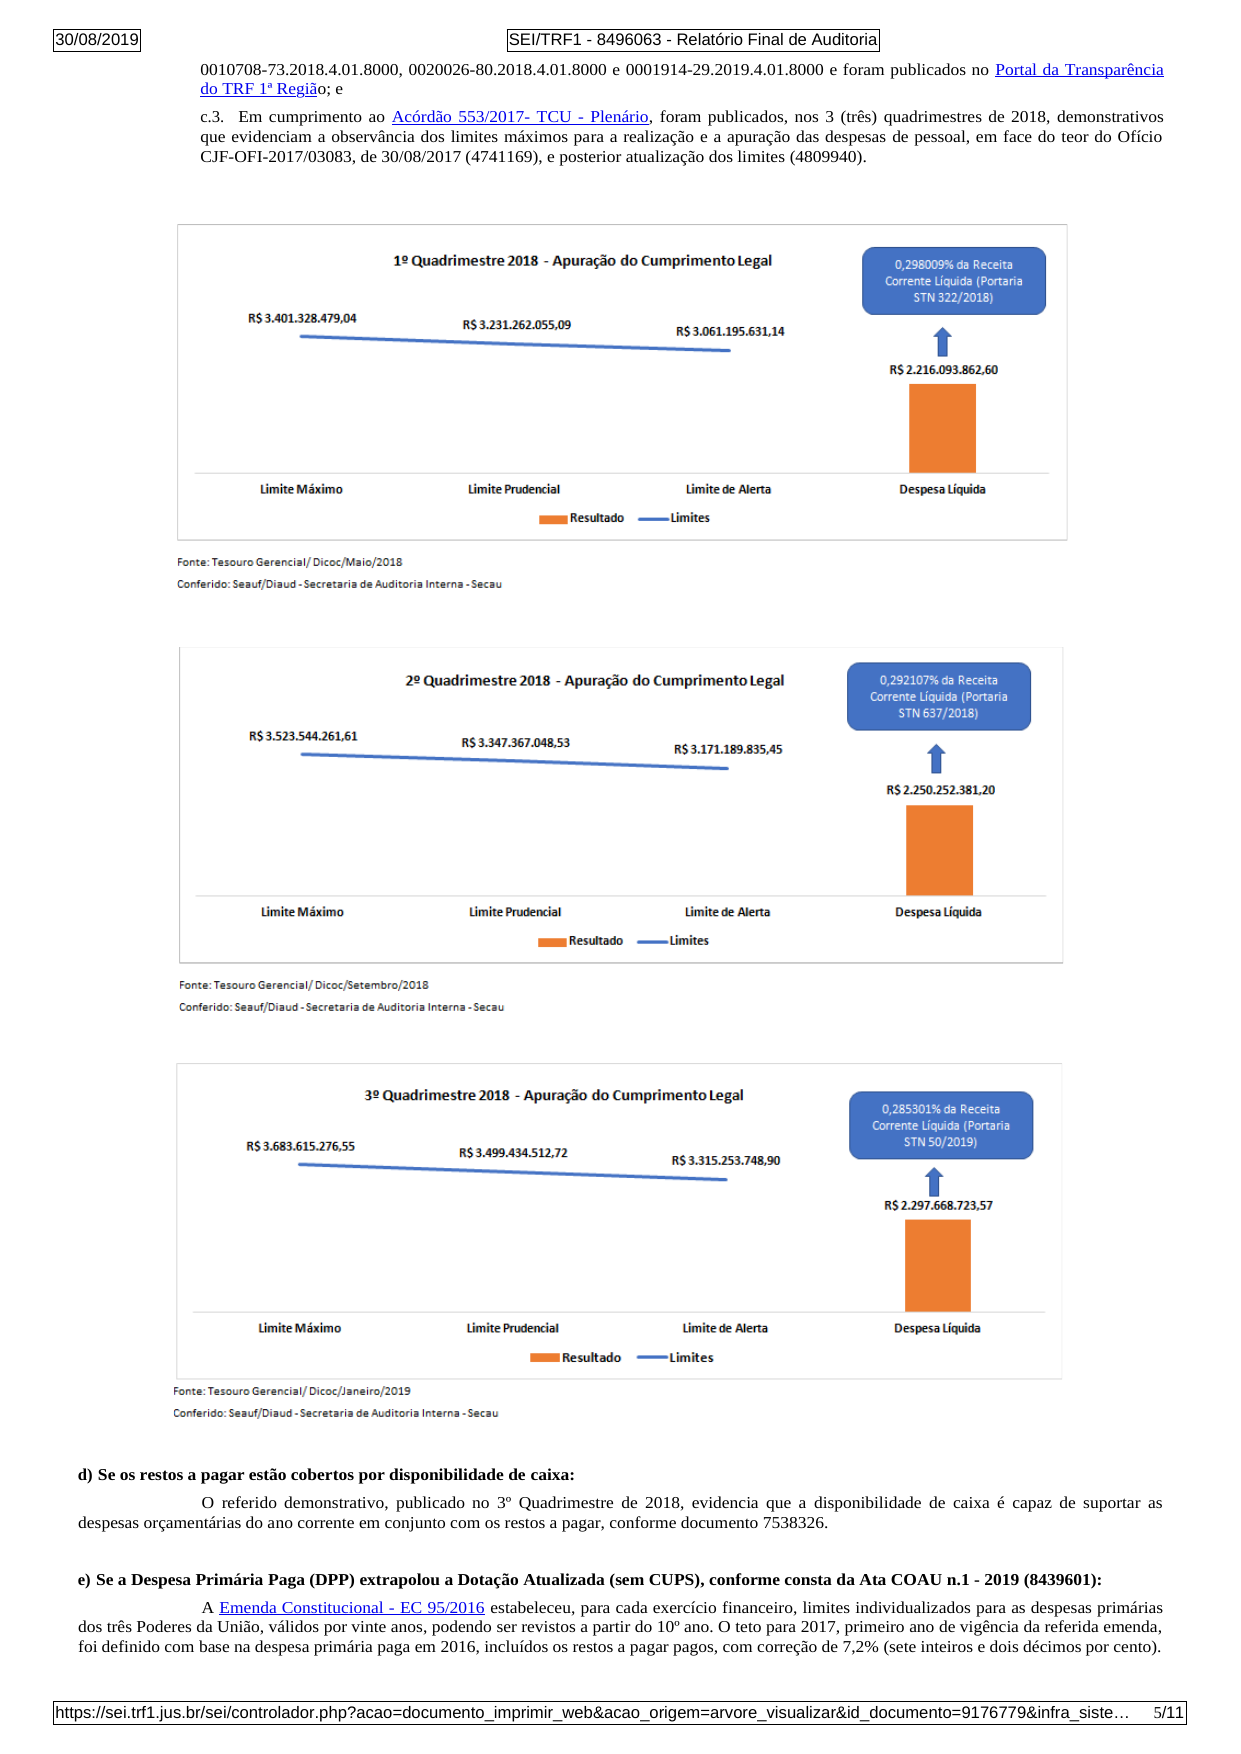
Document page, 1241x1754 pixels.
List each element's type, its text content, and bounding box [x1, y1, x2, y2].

picture [173, 1063, 1063, 1419]
text 0010708-73.2018.4.01.8000, 0020026-80.2018.4.01.8000 e 0001914-29.2019.4.01.8000 e foram publicados no Portal da Transparência do TRF 1ª Região; e [200, 59, 1164, 98]
subtitle Se a Despesa Primária Paga (DPP) extrapolou a Dotação Atualizada (sem CUPS), conforme consta da Ata COAU n.1 - 2019 (8439601): [78, 1569, 1184, 1588]
picture [179, 647, 1064, 1013]
list Em cumprimento ao Acórdão 553/2017- TCU - Plenário, foram publicados, nos 3 (três) quadrimestres de 2018, demonstrativos que evidenciam a observância dos limites máximos para a realização e a apuração das despesas de pessoal, em face do teor do Ofício CJF-OFI-2017/03083, de 30/08/2017 (4741169), e posterior atualização dos limites (4809940). [200, 107, 1164, 166]
picture [177, 224, 1068, 590]
text O referido demonstrativo, publicado no 3º Quadrimestre de 2018, evidencia que a disponibilidade de caixa é capaz de suportar as despesas orçamentárias do ano corrente em conjunto com os restos a pagar, conforme documento 7538326. [78, 1493, 1164, 1532]
text A Emenda Constitucional - EC 95/2016 estabeleceu, para cada exercício financeiro, limites individualizados para as despesas primárias dos três Poderes da União, válidos por vinte anos, podendo ser revistos a partir do 10º ano. O teto para 2017, primeiro ano de vigência da referida emenda, foi definido com base na despesa primária paga em 2016, incluídos os restos a pagar pagos, com correção de 7,2% (sete inteiros e dois décimos por cento). [78, 1598, 1164, 1656]
subtitle Se os restos a pagar estão cobertos por disponibilidade de caixa: [78, 1464, 1184, 1484]
